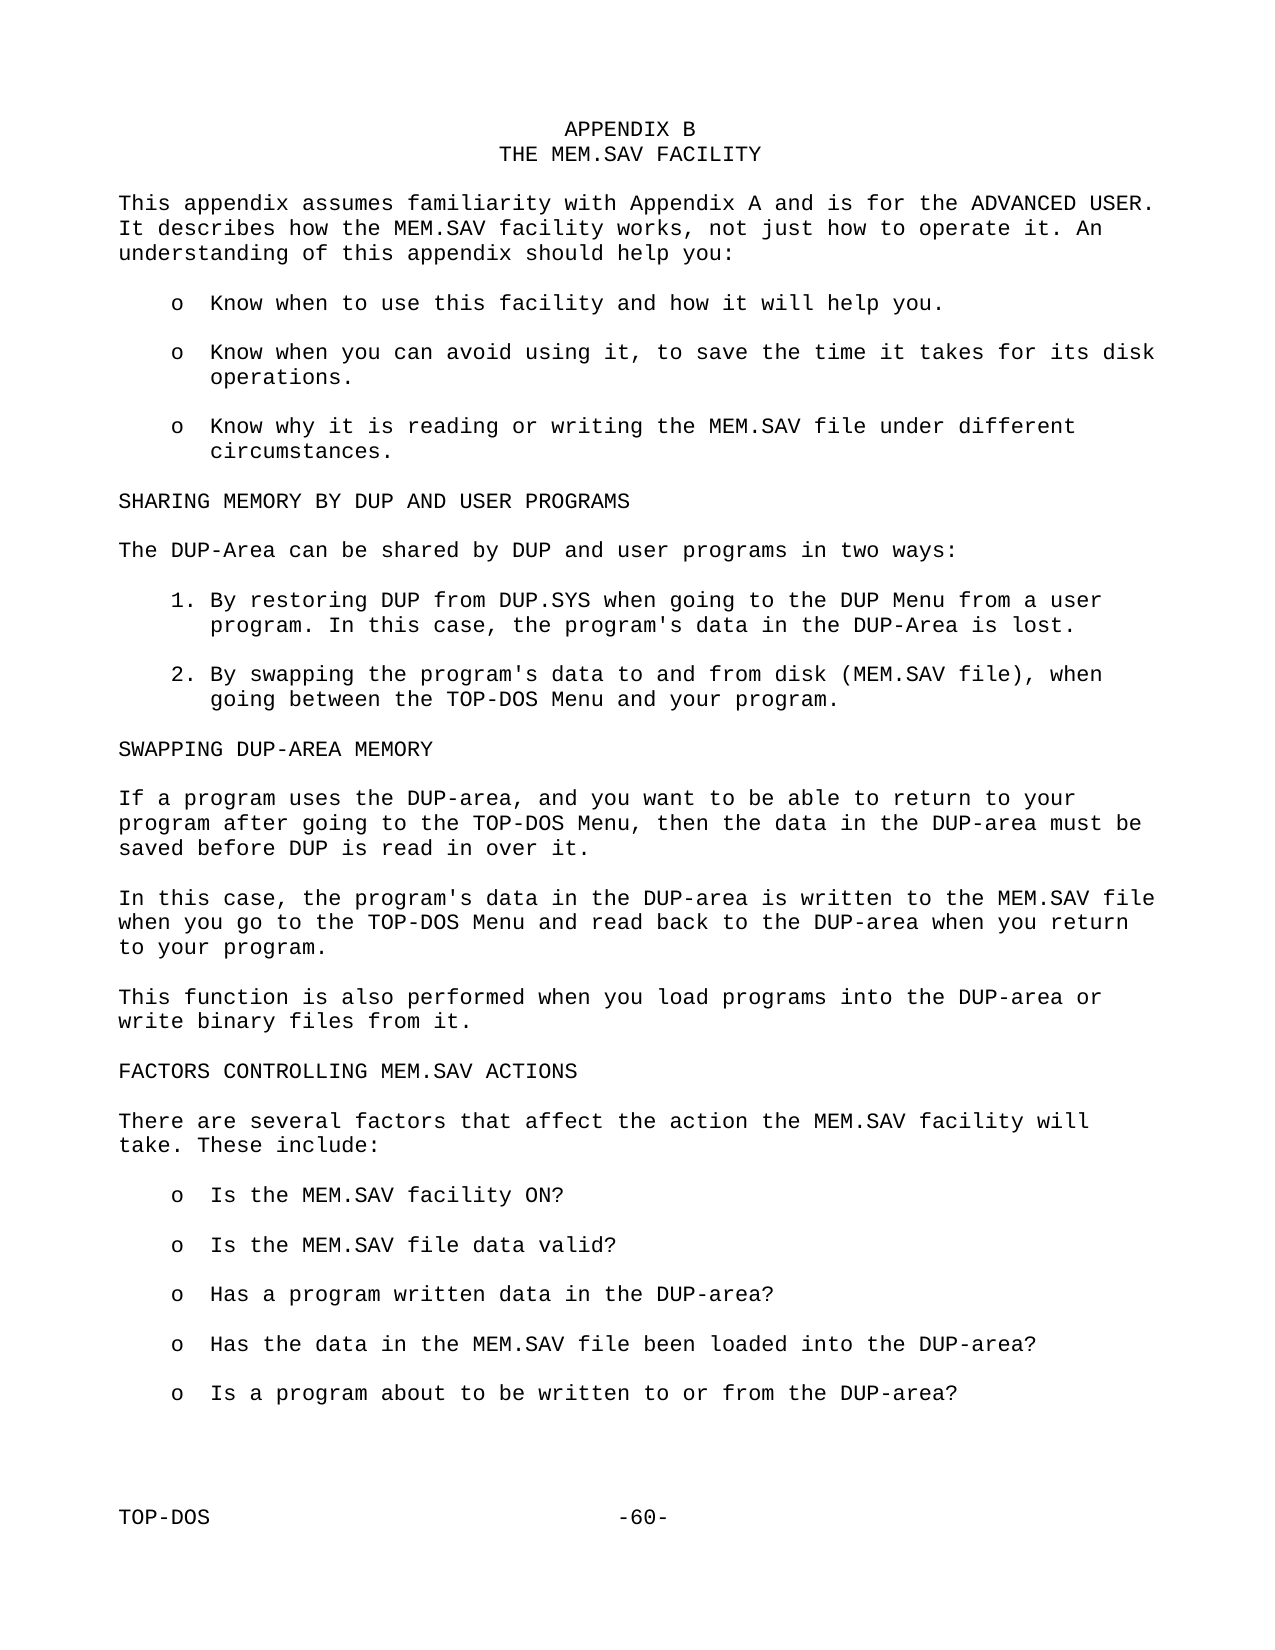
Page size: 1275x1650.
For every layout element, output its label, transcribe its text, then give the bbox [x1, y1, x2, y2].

text o Is the MEM.SAV file data valid? [118, 1234, 1157, 1258]
text when you go to the TOP-DOS Menu and read back to the DUP-area when you return [118, 911, 1157, 936]
text write binary files from it. [118, 1011, 1157, 1035]
text program after going to the TOP-DOS Menu, then the data in the DUP-area must be [118, 812, 1157, 837]
text If a program uses the DUP-area, and you want to be able to return to your [118, 787, 1157, 812]
text going between the TOP-DOS Menu and your program. [118, 688, 1157, 713]
text It describes how the MEM.SAV facility works, not just how to operate it. An [118, 217, 1157, 242]
text o Know why it is reading or writing the MEM.SAV file under different [118, 416, 1157, 440]
text There are several factors that affect the action the MEM.SAV facility will [118, 1110, 1157, 1134]
text operations. [118, 366, 1157, 391]
text FACTORS CONTROLLING MEM.SAV ACTIONS [118, 1060, 1157, 1085]
text circumstances. [118, 440, 1157, 465]
text APPENDIX B [118, 118, 1157, 143]
text TOP-DOS -60- [118, 1506, 1157, 1531]
text o Know when you can avoid using it, to save the time it takes for its disk [118, 341, 1157, 366]
text THE MEM.SAV FACILITY [118, 143, 1157, 168]
text This appendix assumes familiarity with Appendix A and is for the ADVANCED USER. [118, 192, 1157, 217]
text The DUP-Area can be shared by DUP and user programs in two ways: [118, 539, 1157, 564]
text saved before DUP is read in over it. [118, 837, 1157, 862]
text to your program. [118, 936, 1157, 961]
text understanding of this appendix should help you: [118, 242, 1157, 267]
text SHARING MEMORY BY DUP AND USER PROGRAMS [118, 490, 1157, 515]
text take. These include: [118, 1134, 1157, 1159]
text In this case, the program's data in the DUP-area is written to the MEM.SAV file [118, 887, 1157, 911]
text 1. By restoring DUP from DUP.SYS when going to the DUP Menu from a user [118, 589, 1157, 614]
text SWAPPING DUP-AREA MEMORY [118, 738, 1157, 763]
text o Is a program about to be written to or from the DUP-area? [118, 1382, 1157, 1407]
text o Is the MEM.SAV facility ON? [118, 1184, 1157, 1209]
text 2. By swapping the program's data to and from disk (MEM.SAV file), when [118, 663, 1157, 688]
text o Has the data in the MEM.SAV file been loaded into the DUP-area? [118, 1333, 1157, 1358]
text This function is also performed when you load programs into the DUP-area or [118, 986, 1157, 1011]
text o Has a program written data in the DUP-area? [118, 1283, 1157, 1308]
text o Know when to use this facility and how it will help you. [118, 292, 1157, 316]
text program. In this case, the program's data in the DUP-Area is lost. [118, 614, 1157, 639]
